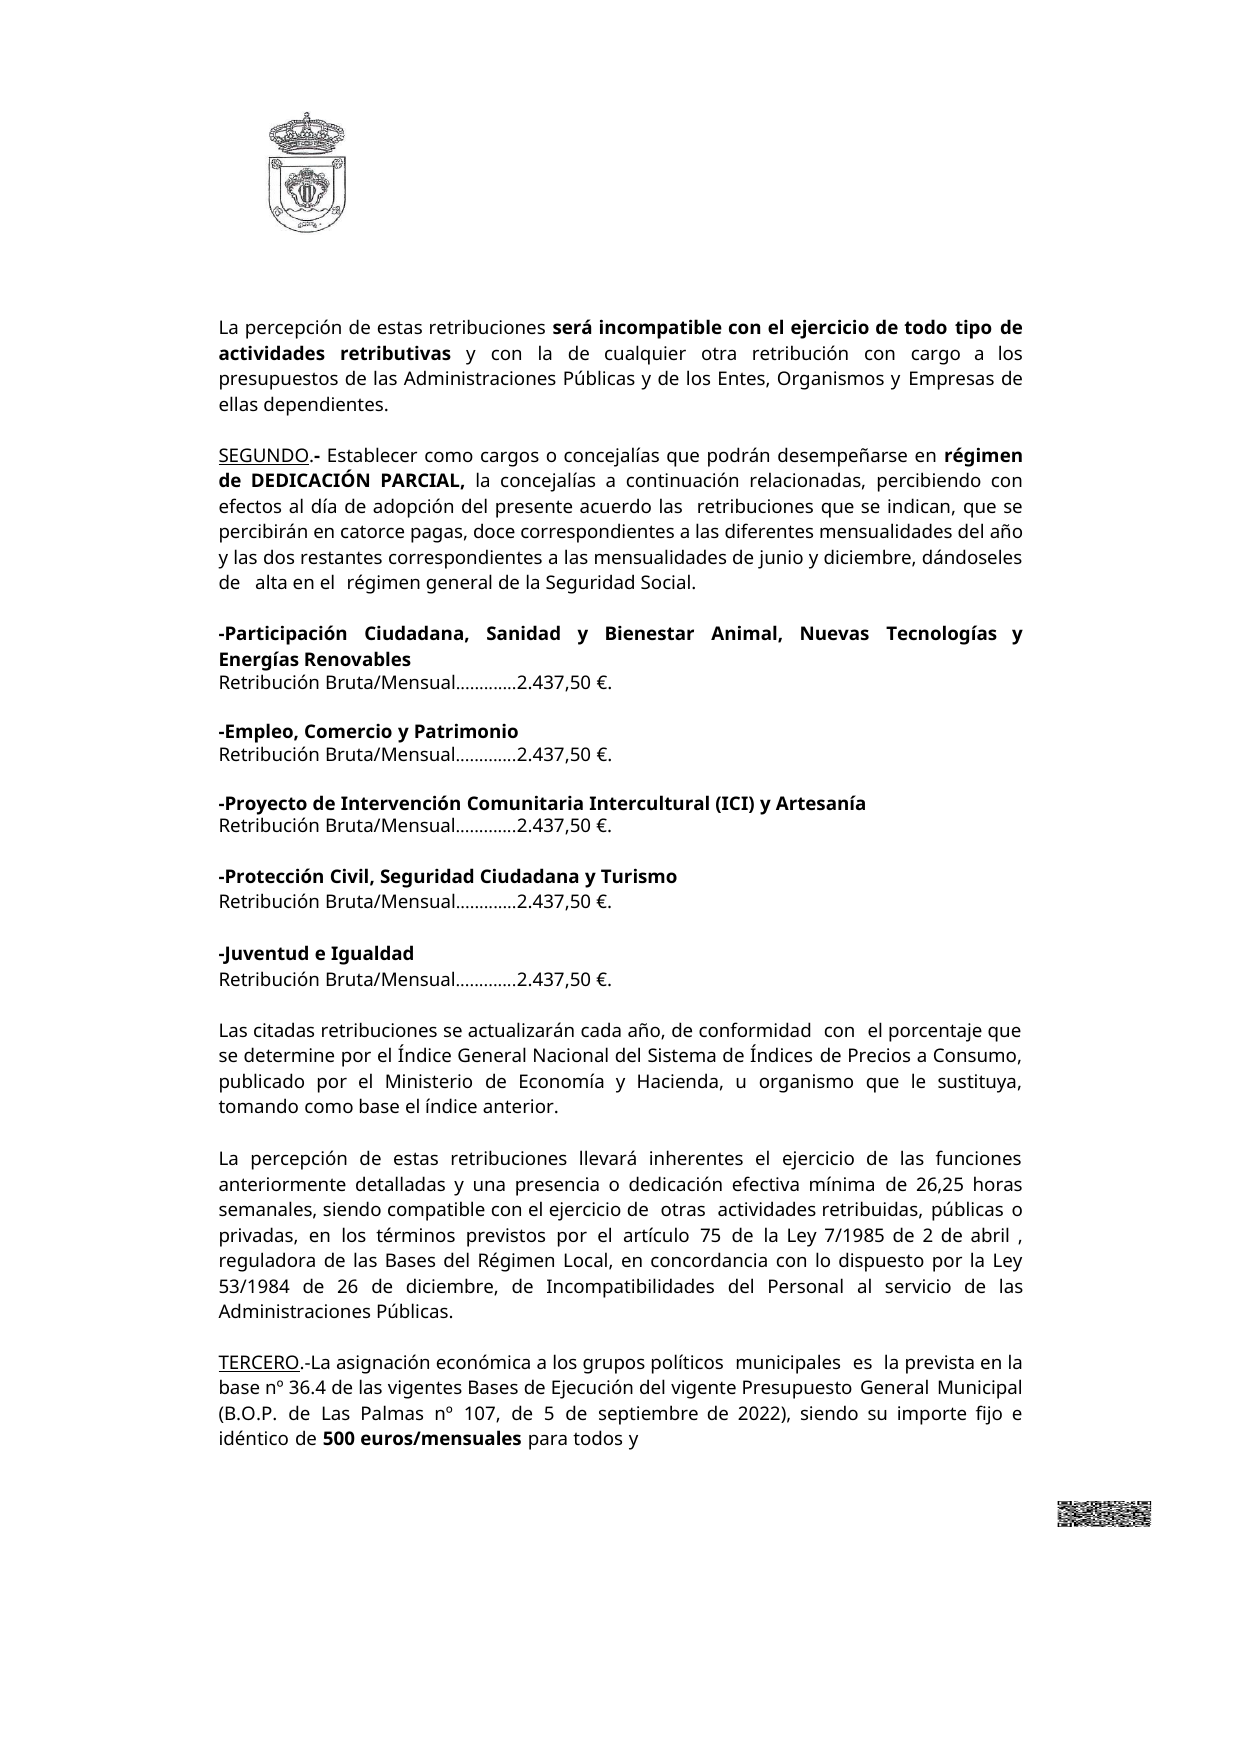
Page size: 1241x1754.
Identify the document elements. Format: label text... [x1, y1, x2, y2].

text La percepción de estas retribuciones será incompatible con el ejercicio de todo tipo de actividades retributivas y con la de cualquier otra retribución con cargo a los presupuestos de las Administraciones Públicas y de los Entes, Organismos y Empresas de ellas dependientes. [218, 314, 1023, 417]
subtitle -Juventud e Igualdad [218, 940, 1201, 966]
text Las citadas retribuciones se actualizarán cada año, de conformidad con el porcentaje que se determine por el Índice General Nacional del Sistema de Índices de Precios a Consumo, publicado por el Ministerio de Economía y Hacienda, u organismo que le sustituya, tomando como base el índice anterior. [218, 1017, 1022, 1119]
subtitle -Empleo, Comercio y Patrimonio [218, 720, 1201, 743]
subtitle -Proyecto de Intervención Comunitaria Intercultural (ICI) y Artesanía [218, 792, 1201, 814]
text TERCERO.-La asignación económica a los grupos políticos municipales es la prevista en la base nº 36.4 de las vigentes Bases de Ejecución del vigente Presupuesto General Municipal (B.O.P. de Las Palmas nº 107, de 5 de septiembre de 2022), siendo su importe fijo e idéntico de 500 euros/mensuales para todos y [218, 1349, 1023, 1451]
text Retribución Bruta/Mensual 2.437,50 €. [218, 671, 1201, 694]
text Retribución Bruta/Mensual 2.437,50 €. [218, 889, 1201, 914]
picture [264, 111, 347, 235]
text SEGUNDO.- Establecer como cargos o concejalías que podrán desempeñarse en régimen de DEDICACIÓN PARCIAL, la concejalías a continuación relacionadas, percibiendo con efectos al día de adopción del presente acuerdo las retribuciones que se indican, que se percibirán en catorce pagas, doce correspondientes a las diferentes mensualidades del año y las dos restantes correspondientes a las mensualidades de junio y diciembre, dándoseles de alta en el régimen general de la Seguridad Social. [218, 442, 1023, 595]
subtitle -Protección Civil, Seguridad Ciudadana y Turismo [218, 863, 1201, 888]
subtitle -Participación Ciudadana, Sanidad y Bienestar Animal, Nuevas Tecnologías y Energías Renovables [218, 620, 1023, 671]
text Retribución Bruta/Mensual 2.437,50 €. [218, 743, 1201, 766]
text Retribución Bruta/Mensual 2.437,50 €. [218, 814, 1201, 837]
picture [1057, 1501, 1152, 1527]
text Retribución Bruta/Mensual 2.437,50 €. [218, 966, 1201, 992]
text La percepción de estas retribuciones llevará inherentes el ejercicio de las funciones anteriormente detalladas y una presencia o dedicación efectiva mínima de 26,25 horas semanales, siendo compatible con el ejercicio de otras actividades retribuidas, públicas o privadas, en los términos previstos por el artículo 75 de la Ley 7/1985 de 2 de abril , reguladora de las Bases del Régimen Local, en concordancia con lo dispuesto por la Ley 53/1984 de 26 de diciembre, de Incompatibilidades del Personal al servicio de las Administraciones Públicas. [218, 1145, 1023, 1324]
